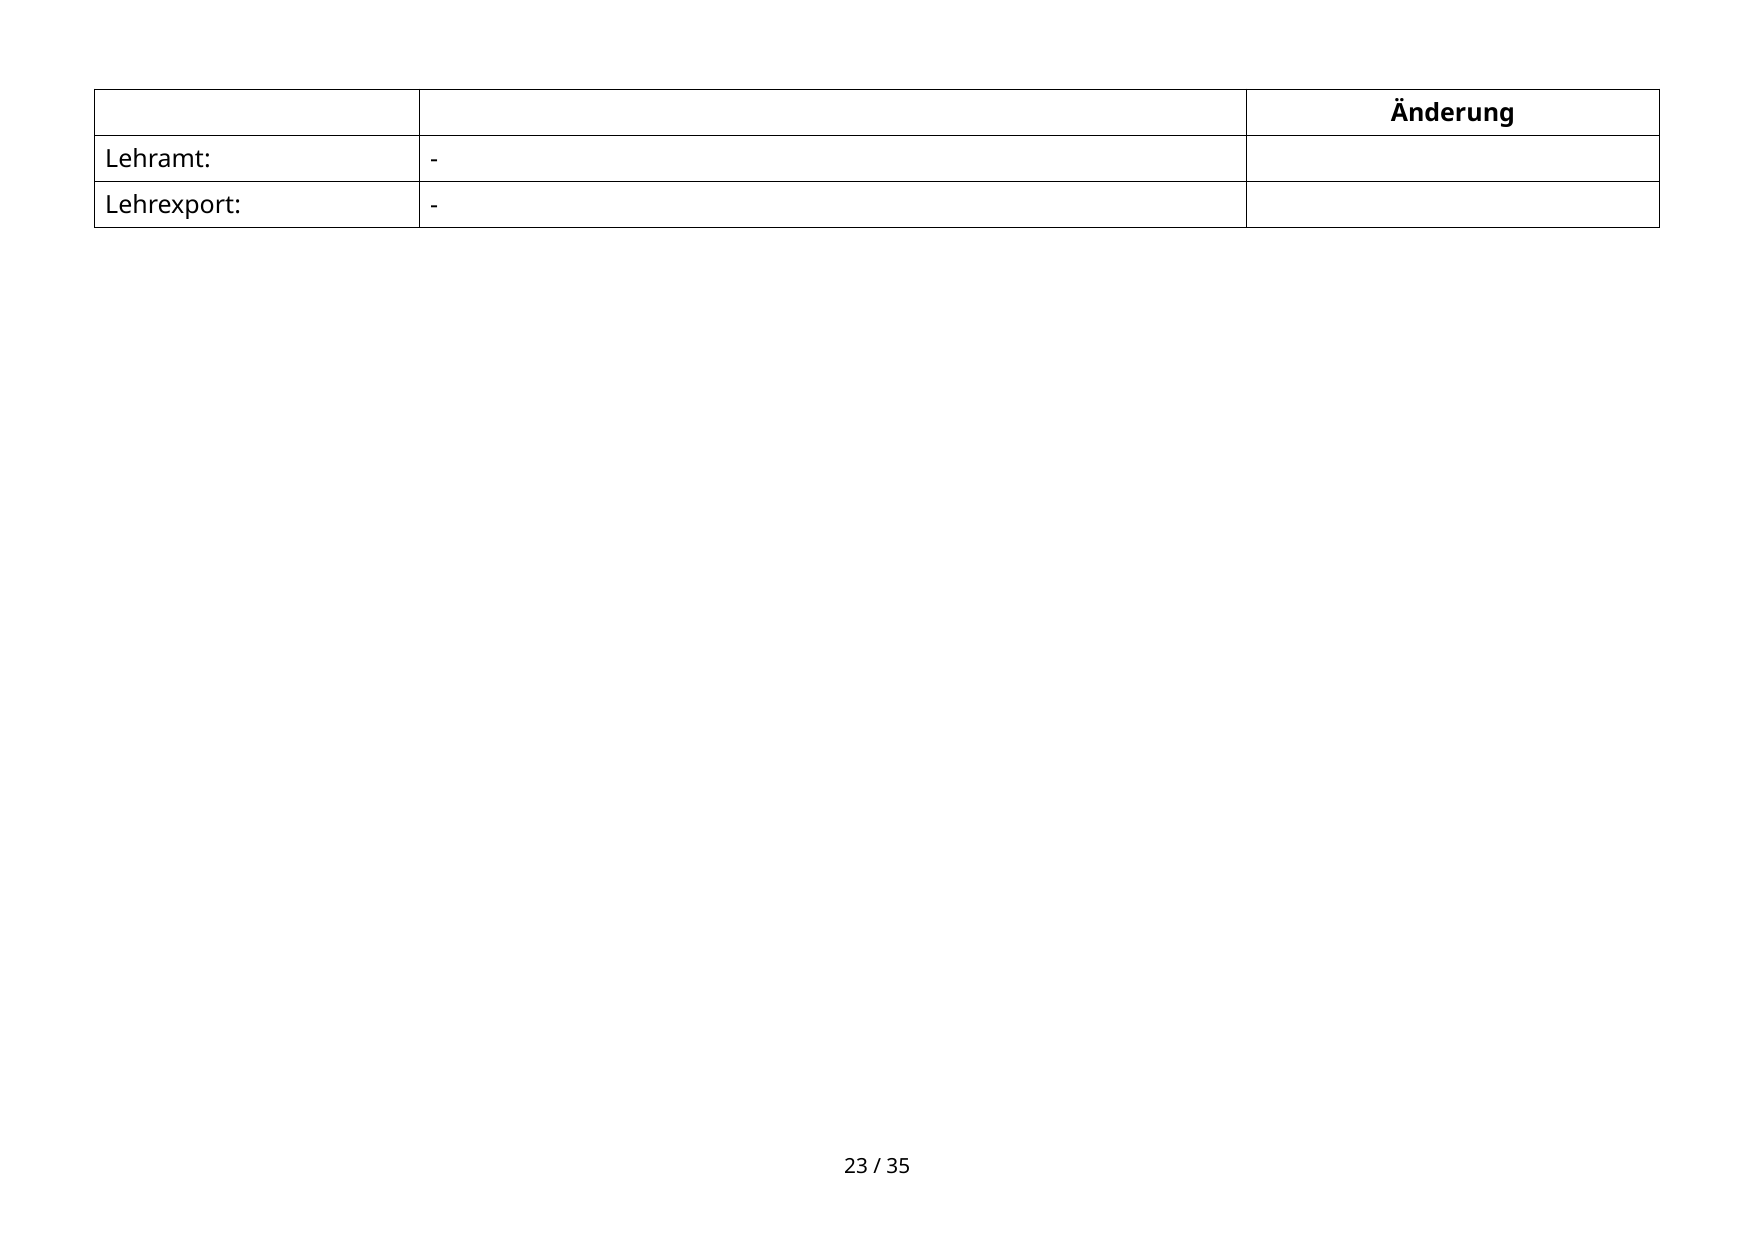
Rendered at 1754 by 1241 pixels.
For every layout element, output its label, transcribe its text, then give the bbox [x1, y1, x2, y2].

table_header [95, 90, 419, 134]
table_cell [1247, 182, 1659, 227]
table_cell - [420, 136, 1246, 181]
table_header [420, 90, 1246, 134]
table_header Änderung [1247, 90, 1659, 134]
table_cell [1247, 136, 1659, 181]
table_cell Lehrexport: [95, 182, 419, 227]
table_cell - [420, 182, 1246, 227]
table_cell Lehramt: [95, 136, 419, 181]
